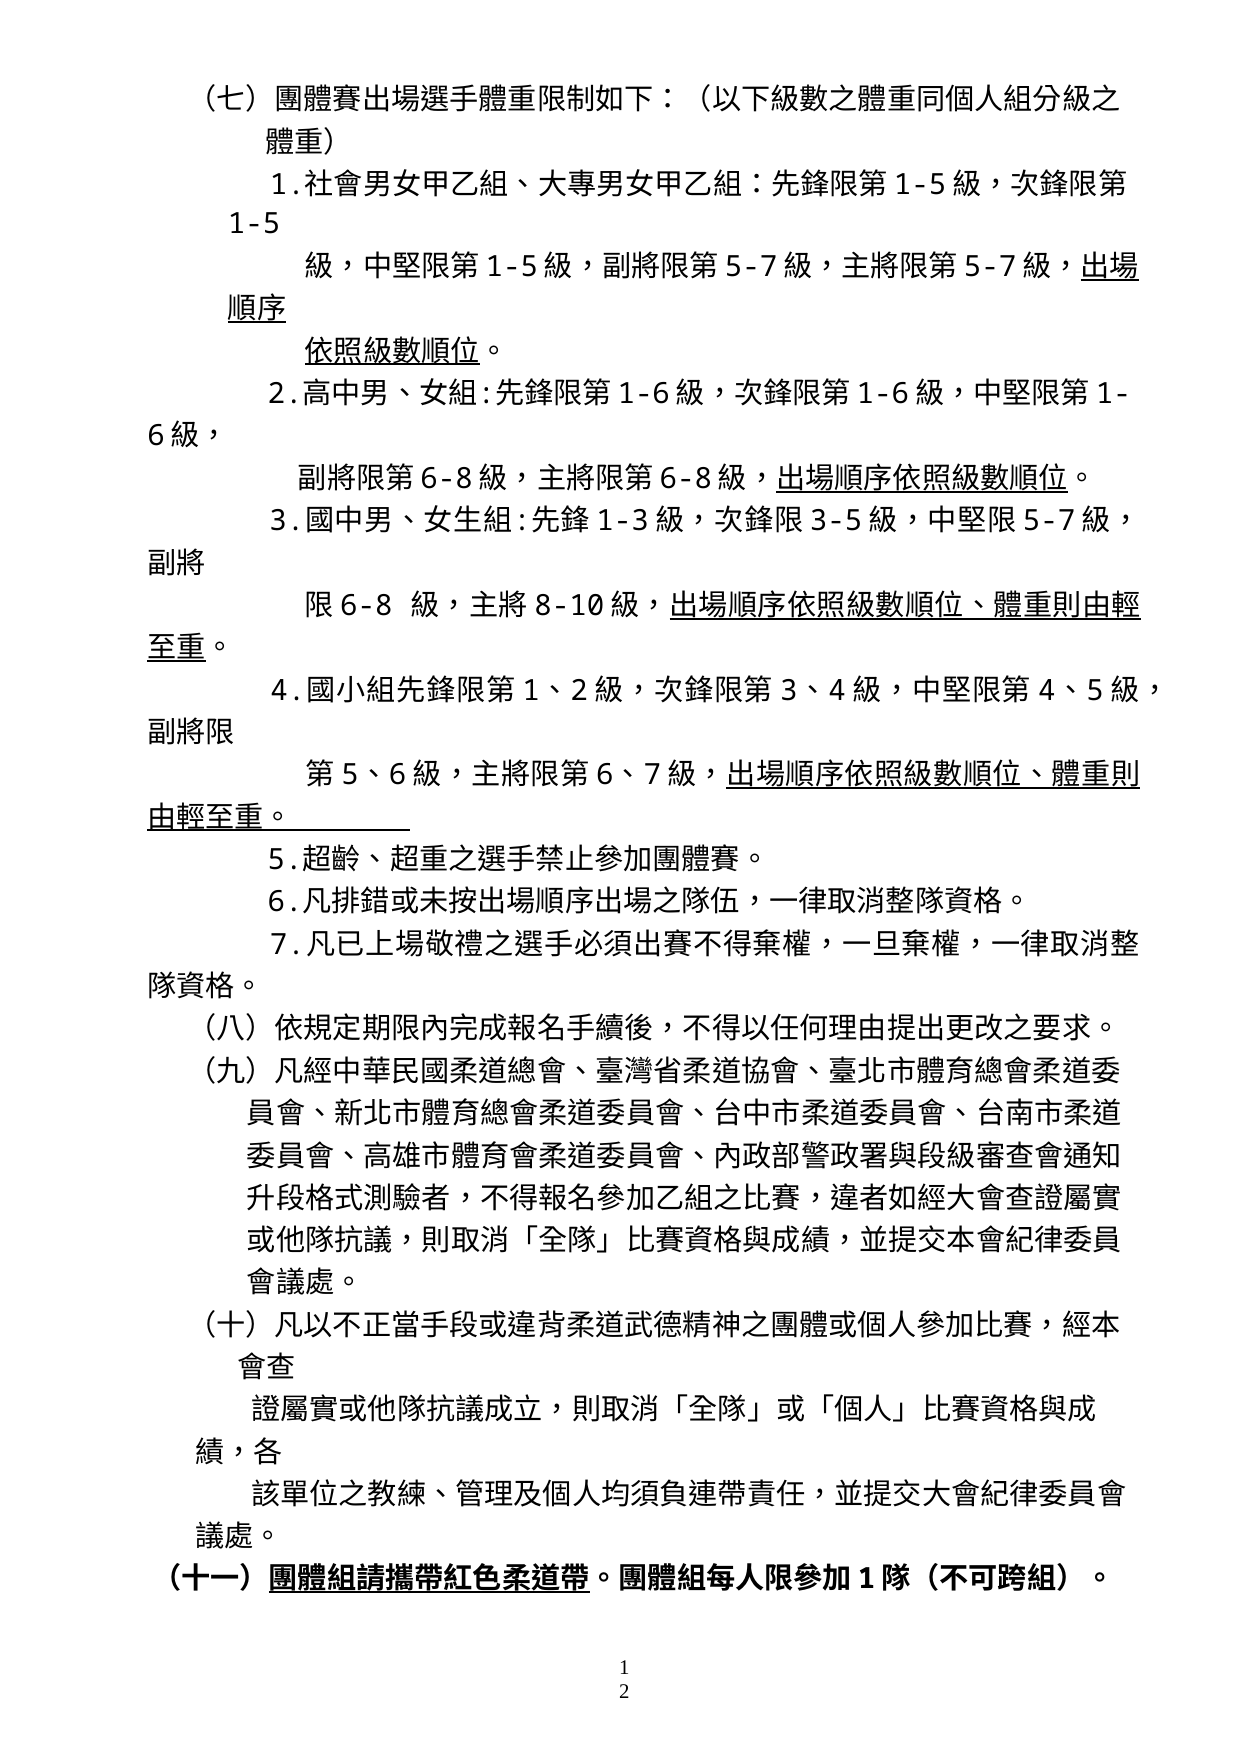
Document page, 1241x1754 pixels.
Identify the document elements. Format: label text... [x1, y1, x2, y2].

text 證屬實或他隊抗議成立，則取消「全隊」或「個人」比賽資格與成績，各 [195, 1386, 1141, 1471]
text 副將限第6-8級，主將限第6-8級，出場順序依照級數順位。 [199, 454, 1141, 497]
text （七）團體賽出場選手體重限制如下：（以下級數之體重同個人組分級之體重） [99, 76, 1141, 160]
text 2.高中男、女組:先鋒限第1-6級，次鋒限第1-6級，中堅限第1-6級， [147, 369, 1141, 454]
text 6.凡排錯或未按出場順序出場之隊伍，一律取消整隊資格。 [147, 878, 1141, 920]
text （十）凡以不正當手段或違背柔道武德精神之團體或個人參加比賽，經本會查 [99, 1301, 1141, 1386]
text 該單位之教練、管理及個人均須負連帶責任，並提交大會紀律委員會議處。 [195, 1471, 1141, 1555]
text （九）凡經中華民國柔道總會、臺灣省柔道協會、臺北市體育總會柔道委員會、新北市體育總會柔道委員會、台中市柔道委員會、台南市柔道委員會、高雄市體育會柔道委員會、內政部警政署與段級審查會通知升段格式測驗者，不得報名參加乙組之比賽，違者如經大會查證屬實或他隊抗議，則取消「全隊」比賽資格與成績，並提交本會紀律委員會議處。 [99, 1047, 1141, 1301]
text 限6-8 級，主將8-10級，出場順序依照級數順位、體重則由輕至重。 [147, 581, 1141, 666]
text 4.國小組先鋒限第1、2級，次鋒限第3、4級，中堅限第4、5級，副將限 [147, 666, 1141, 751]
text 3.國中男、女生組:先鋒1-3級，次鋒限3-5級，中堅限5-7級，副將 [147, 497, 1141, 581]
text 依照級數順位。 [199, 327, 1141, 369]
text （八）依規定期限內完成報名手續後，不得以任何理由提出更改之要求。 [99, 1005, 1141, 1047]
text 5.超齡、超重之選手禁止參加團體賽。 [147, 836, 1141, 878]
text （十一）團體組請攜帶紅色柔道帶。團體組每人限參加1隊（不可跨組）。 [99, 1555, 1141, 1597]
text 級，中堅限第1-5級，副將限第5-7級，主將限第5-7級，出場順序 [199, 242, 1141, 327]
text 第5、6級，主將限第6、7級，出場順序依照級數順位、體重則由輕至重。 [147, 751, 1141, 836]
text 7.凡已上場敬禮之選手必須出賽不得棄權，一旦棄權，一律取消整隊資格。 [147, 920, 1141, 1005]
text 1.社會男女甲乙組、大專男女甲乙組：先鋒限第1-5級，次鋒限第1-5 [199, 160, 1141, 242]
